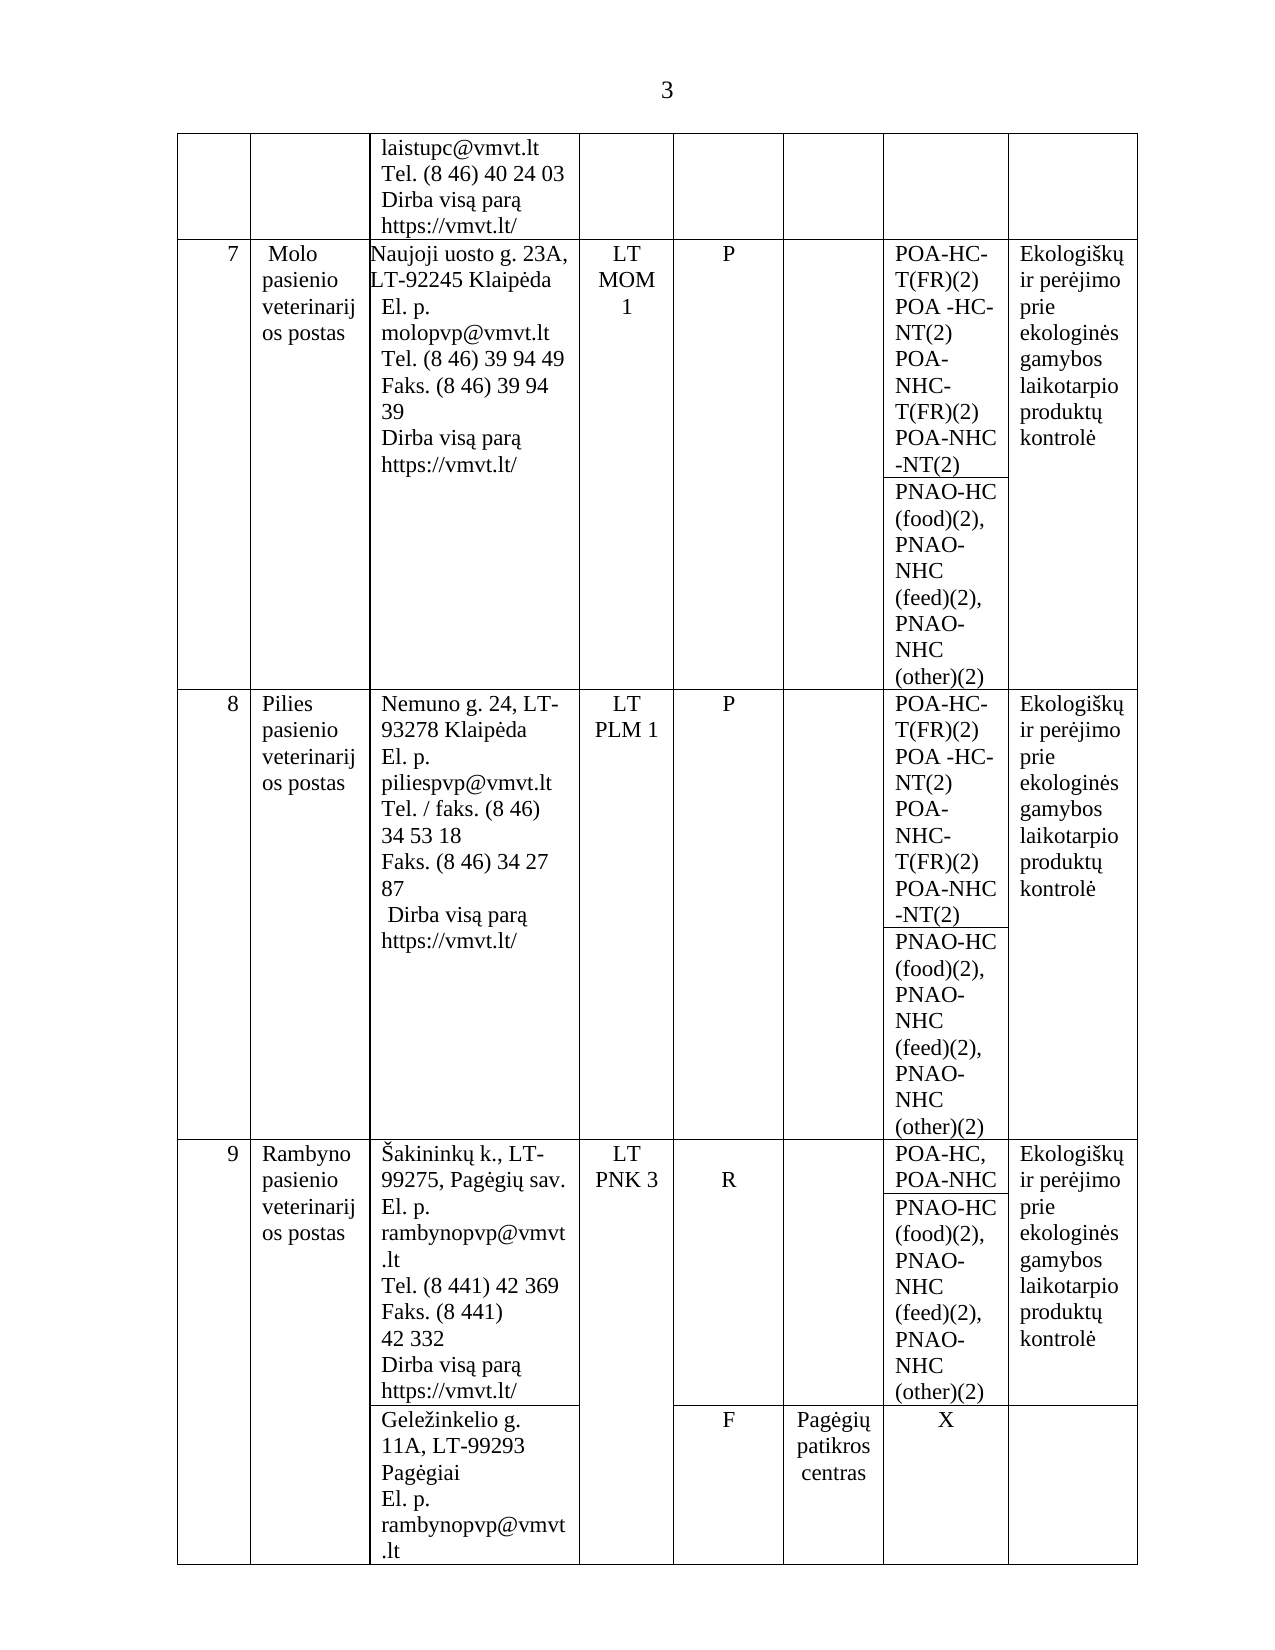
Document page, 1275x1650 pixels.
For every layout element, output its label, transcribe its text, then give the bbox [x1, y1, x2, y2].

table_cell [251, 134, 369, 239]
table_cell Rambyno pasienio veterinarijos postas [251, 1140, 369, 1564]
table_cell [674, 134, 783, 239]
table_cell 7. [178, 240, 250, 689]
table_cell LT MOM 1 [580, 240, 673, 689]
table_cell Pilies pasienio veterinarijos postas [251, 690, 369, 1139]
table_cell PNAO-HC (food)(2), PNAO-NHC (feed)(2), PNAO-NHC (other)(2) [884, 928, 1008, 1139]
table_cell PNAO-HC (food)(2), PNAO-NHC (feed)(2), PNAO-NHC (other)(2) [884, 1194, 1008, 1405]
table_cell PNAO-HC (food)(2), PNAO-NHC (feed)(2), PNAO-NHC (other)(2) [884, 478, 1008, 689]
table_cell [1009, 134, 1137, 239]
table_cell Ekologiškų ir perėjimo prie ekologinės gamybos laikotarpio produktų kontrolė [1009, 1140, 1137, 1405]
table_cell P [674, 690, 783, 1139]
table_cell Ekologiškų ir perėjimo prie ekologinės gamybos laikotarpio produktų kontrolė [1009, 240, 1137, 689]
table_cell 8. [178, 690, 250, 1139]
table_cell 6. [178, 134, 250, 239]
table_cell [784, 240, 883, 689]
table_cell [784, 690, 883, 1139]
table_cell POA-HC-T(FR)(2) POA -HC-NT(2) POA-NHC- T(FR)(2) POA-NHC -NT(2) [884, 240, 1008, 477]
table_cell Nemuno g. 24, LT-93278 Klaipėda El. p. piliespvp@vmvt.lt Tel. / faks. (8 46) 34 53 18 Faks. (8 46) 34 27 87 Dirba visą parą https://vmvt.lt/ [371, 690, 579, 1139]
table_cell Ekologiškų ir perėjimo prie ekologinės gamybos laikotarpio produktų kontrolė [1009, 690, 1137, 1139]
table_cell F [674, 1406, 783, 1564]
table_cell Molo pasienio veterinarijos postas [251, 240, 369, 689]
table_cell LT PNK 3 [580, 1140, 673, 1564]
table_cell laistupc@vmvt.lt Tel. (8 46) 40 24 03 Dirba visą parą https://vmvt.lt/ [371, 134, 579, 239]
table_cell LT PLM 1 [580, 690, 673, 1139]
table_cell [784, 134, 883, 239]
table_cell 9. [178, 1140, 250, 1564]
table_cell Pagėgių patikros centras [784, 1406, 883, 1564]
table_cell [884, 134, 1008, 239]
table_cell [1009, 1406, 1137, 1564]
table_cell P [674, 240, 783, 689]
table_cell Šakininkų k., LT-99275, Pagėgių sav. El. p. rambynopvp@vmvt.lt Tel. (8 441) 42 369 Faks. (8 441) 42 332 Dirba visą parą https://vmvt.lt/ [371, 1140, 579, 1405]
table_cell Naujoji uosto g. 23A, LT-92245 Klaipėda El. p. molopvp@vmvt.lt Tel. (8 46) 39 94 49 Faks. (8 46) 39 94 39 Dirba visą parą https://vmvt.lt/ [371, 240, 579, 689]
table_cell [580, 134, 673, 239]
table_cell POA-HC-T(FR)(2) POA -HC-NT(2) POA-NHC- T(FR)(2) POA-NHC -NT(2) [884, 690, 1008, 927]
table_cell POA-HC, POA-NHC [884, 1140, 1008, 1193]
table_cell Geležinkelio g. 11A, LT-99293 Pagėgiai El. p. rambynopvp@vmvt.lt [371, 1406, 579, 1564]
table_cell X [884, 1406, 1008, 1564]
table_cell [784, 1140, 883, 1405]
table_cell R [674, 1140, 783, 1405]
